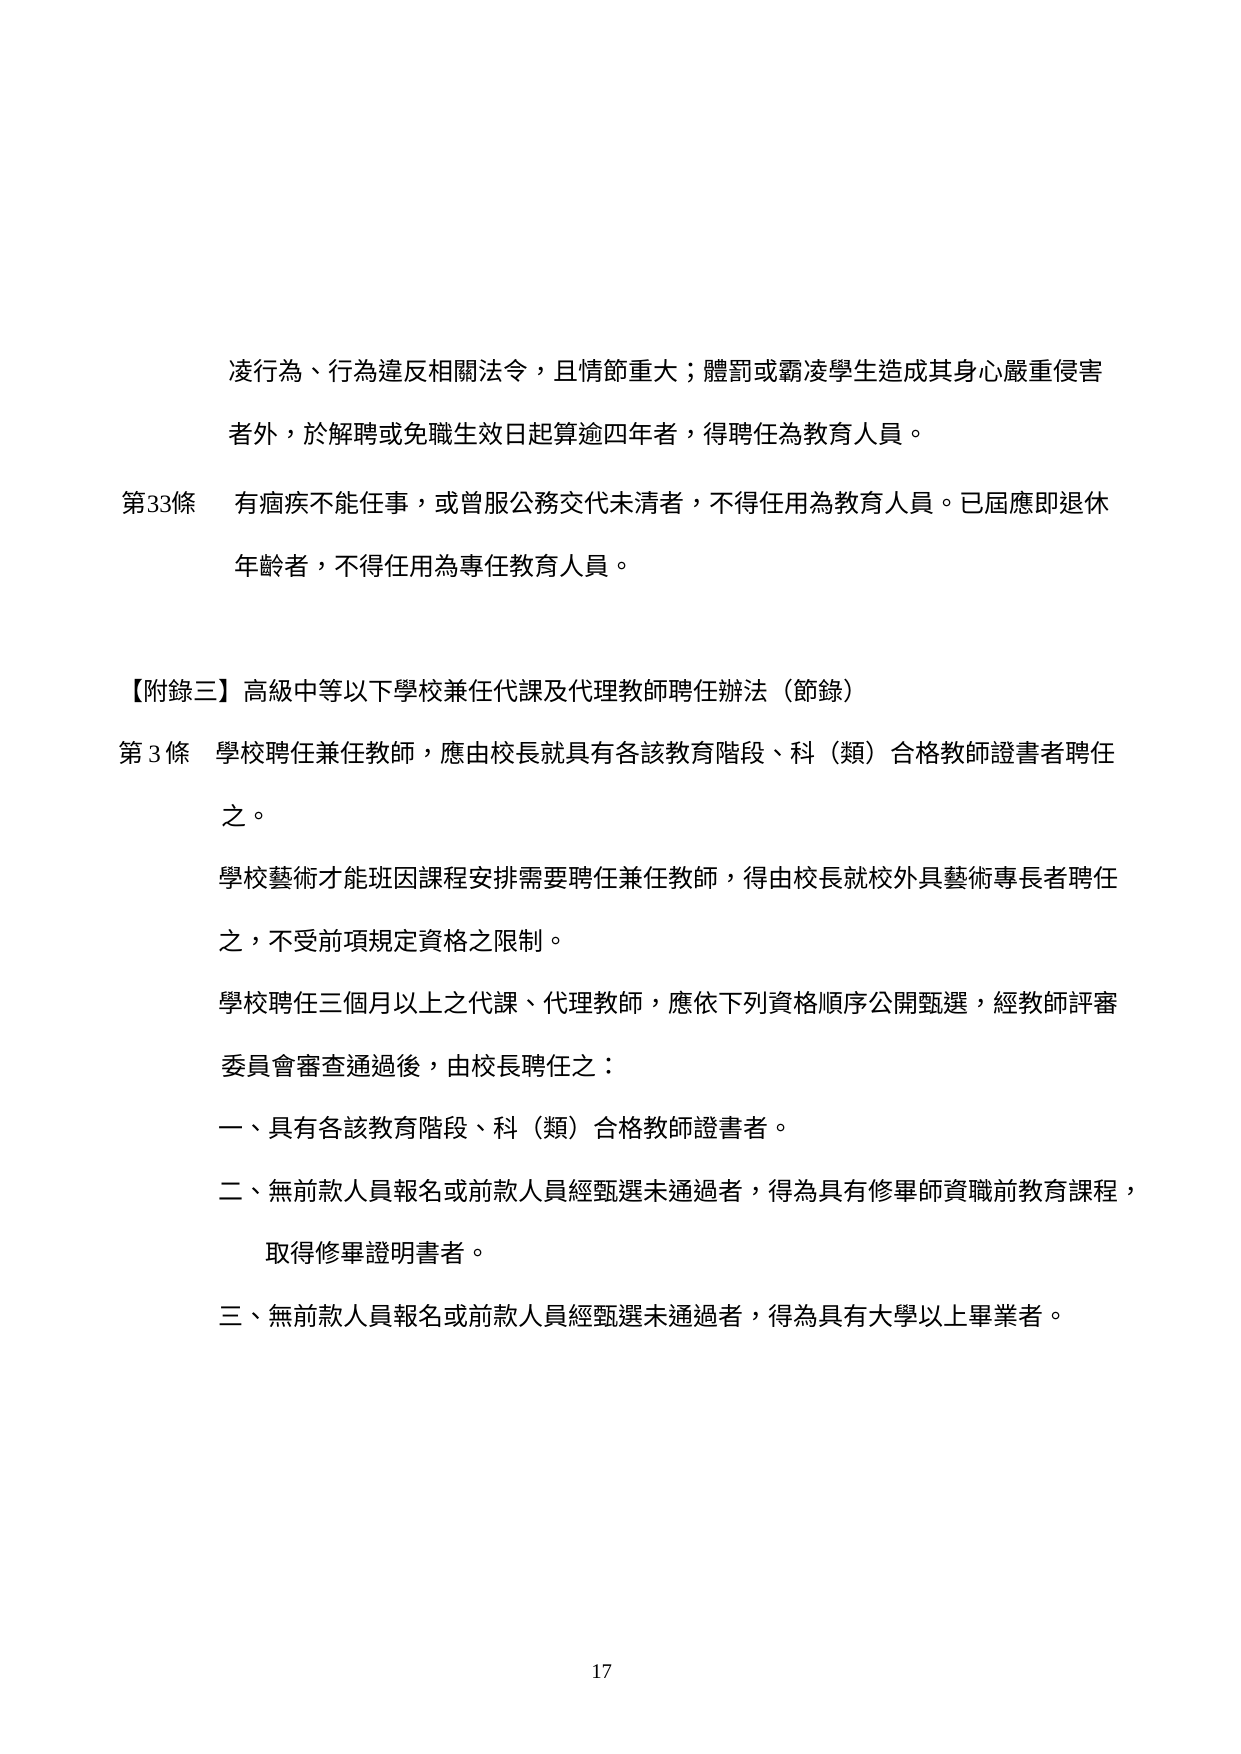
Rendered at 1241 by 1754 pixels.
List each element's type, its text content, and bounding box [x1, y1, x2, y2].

text 學校聘任三個月以上之代課、代理教師，應依下列資格順序公開甄選，經教師評審委員會審查通過後，由校長聘任之： [218, 960, 1122, 1085]
text 學校藝術才能班因課程安排需要聘任兼任教師，得由校長就校外具藝術專長者聘任之，不受前項規定資格之限制。 [218, 835, 1122, 960]
text 三、無前款人員報名或前款人員經甄選未通過者，得為具有大學以上畢業者。 [218, 1272, 1122, 1335]
text 凌行為、行為違反相關法令，且情節重大；體罰或霸凌學生造成其身心嚴重侵害者外，於解聘或免職生效日起算逾四年者，得聘任為教育人員。 [229, 328, 1122, 453]
text 【附錄三】高級中等以下學校兼任代課及代理教師聘任辦法（節錄） [118, 647, 1122, 710]
text 二、無前款人員報名或前款人員經甄選未通過者，得為具有修畢師資職前教育課程，取得修畢證明書者。 [218, 1147, 1122, 1272]
text 一、具有各該教育階段、科（類）合格教師證書者。 [218, 1085, 1122, 1147]
list 有痼疾不能任事，或曾服公務交代未清者，不得任用為教育人員。已屆應即退休年齡者，不得任用為專任教育人員。 [122, 460, 1122, 585]
text 第3條 學校聘任兼任教師，應由校長就具有各該教育階段、科（類）合格教師證書者聘任之。 [118, 710, 1122, 835]
